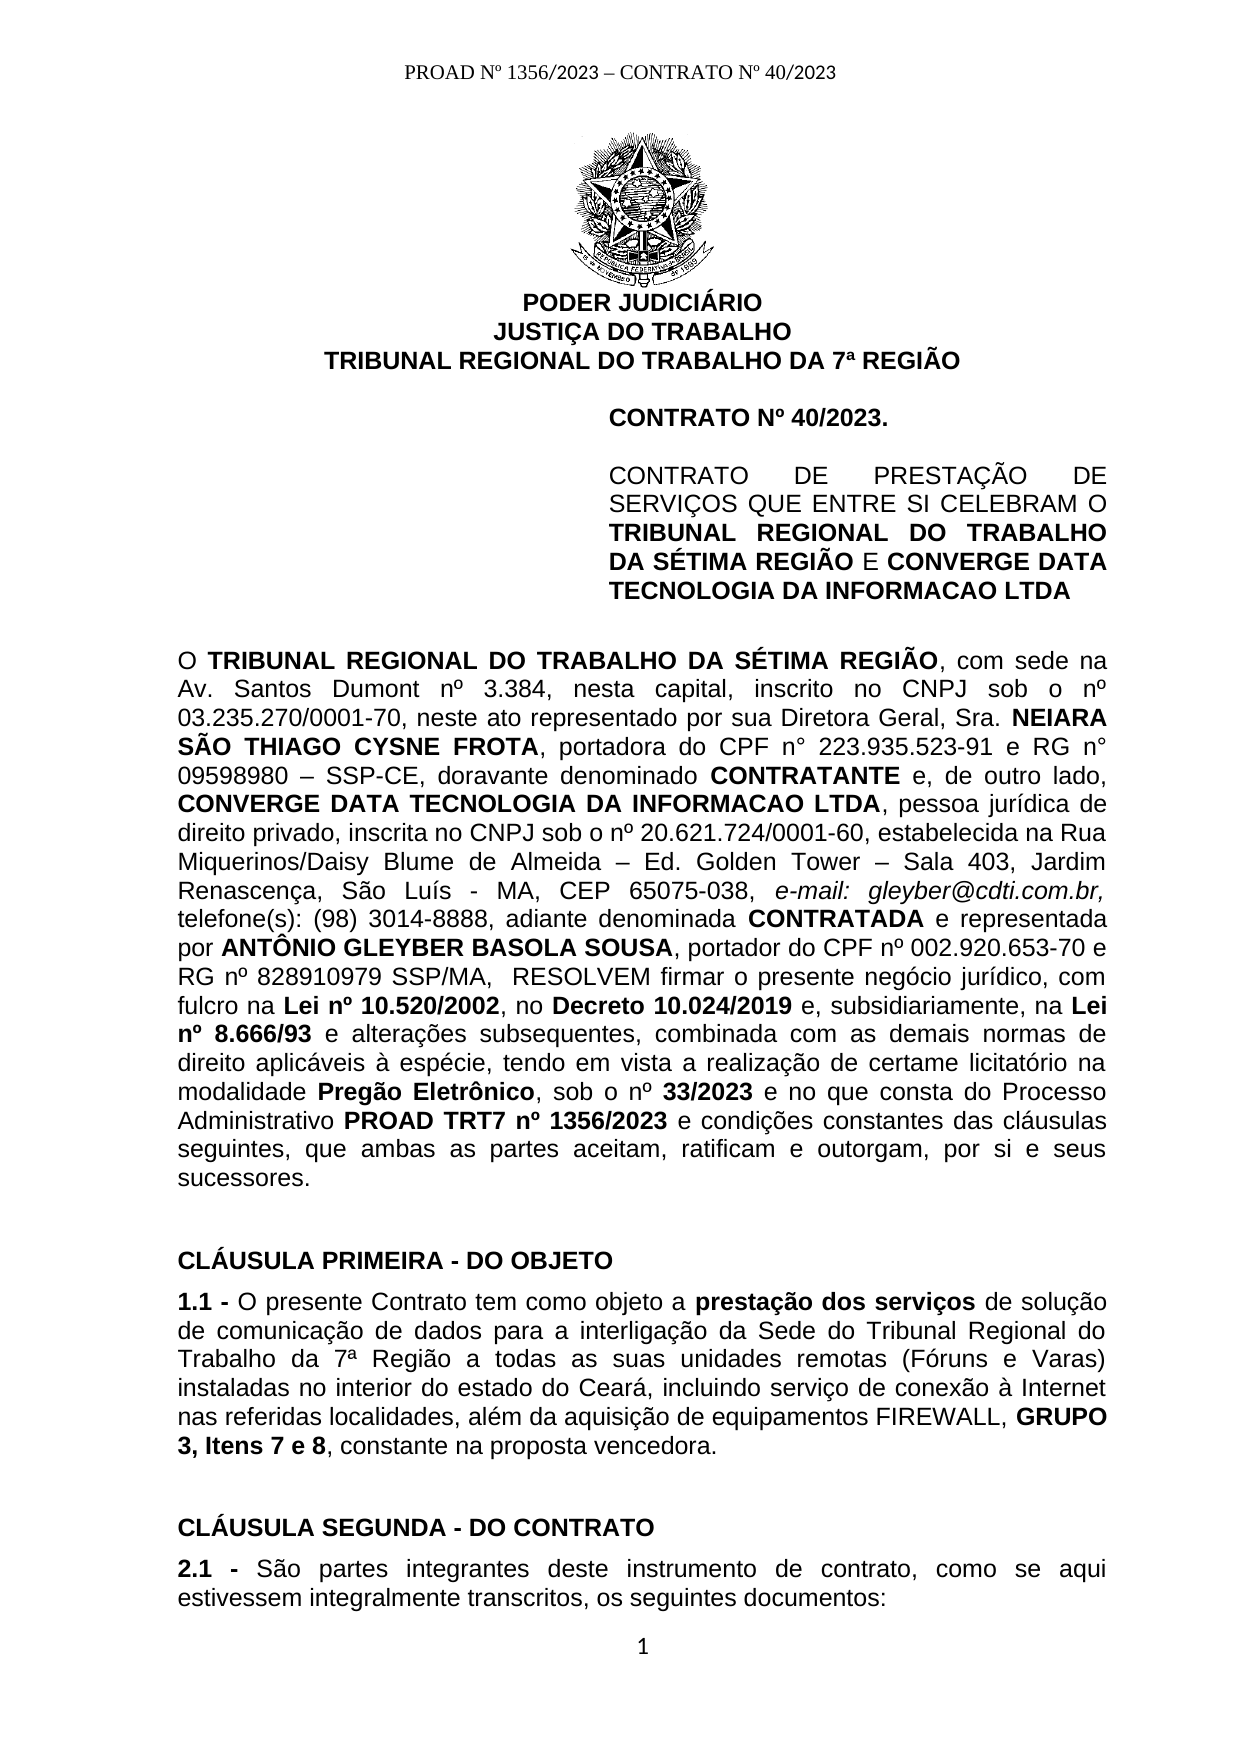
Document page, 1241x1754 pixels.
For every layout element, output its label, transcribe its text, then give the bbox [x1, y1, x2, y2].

text 1.1 - O presente Contrato tem como objeto a prestação dos serviços de solução de comunicação de dados para a interligação da Sede do Tribunal Regional do Trabalho da 7ª Região a todas as suas unidades remotas (Fóruns e Varas) instaladas no interior do estado do Ceará, incluindo serviço de conexão à Internet nas referidas localidades, além da aquisição de equipamentos FIREWALL, GRUPO 3, Itens 7 e 8, constante na proposta vencedora. [177, 1287, 1107, 1459]
text CONTRATO DE PRESTAÇÃO DE SERVIÇOS QUE ENTRE SI CELEBRAM O TRIBUNAL REGIONAL DO TRABALHO DA SÉTIMA REGIÃO E CONVERGE DATA TECNOLOGIA DA INFORMACAO LTDA [608, 461, 1107, 604]
text CONTRATO Nº 40/2023. [608, 403, 1107, 432]
text TRIBUNAL REGIONAL DO TRABALHO DA 7ª REGIÃO [177, 346, 1107, 374]
text CLÁUSULA PRIMEIRA - DO OBJETO [177, 1246, 1107, 1274]
text O TRIBUNAL REGIONAL DO TRABALHO DA SÉTIMA REGIÃO, com sede na Av. Santos Dumont nº 3.384, nesta capital, inscrito no CNPJ sob o nº 03.235.270/0001-70, neste ato representado por sua Diretora Geral, Sra. NEIARA SÃO THIAGO CYSNE FROTA, portadora do CPF n° 223.935.523-91 e RG n° 09598980 – SSP-CE, doravante denominado CONTRATANTE e, de outro lado, CONVERGE DATA TECNOLOGIA DA INFORMACAO LTDA, pessoa jurídica de direito privado, inscrita no CNPJ sob o nº 20.621.724/0001-60, estabelecida na Rua Miquerinos/Daisy Blume de Almeida – Ed. Golden Tower – Sala 403, Jardim Renascença, São Luís - MA, CEP 65075-038, e-mail: gleyber@cdti.com.br, telefone(s): (98) 3014-8888, adiante denominada CONTRATADA e representada por ANTÔNIO GLEYBER BASOLA SOUSA, portador do CPF nº 002.920.653-70 e RG nº 828910979 SSP/MA, RESOLVEM firmar o presente negócio jurídico, com fulcro na Lei nº 10.520/2002, no Decreto 10.024/2019 e, subsidiariamente, na Lei nº 8.666/93 e alterações subsequentes, combinada com as demais normas de direito aplicáveis à espécie, tendo em vista a realização de certame licitatório na modalidade Pregão Eletrônico, sob o nº 33/2023 e no que consta do Processo Administrativo PROAD TRT7 nº 1356/2023 e condições constantes das cláusulas seguintes, que ambas as partes aceitam, ratificam e outorgam, por si e seus sucessores. [177, 646, 1107, 1192]
text 2.1 - São partes integrantes deste instrumento de contrato, como se aqui estivessem integralmente transcritos, os seguintes documentos: [177, 1554, 1107, 1612]
text CLÁUSULA SEGUNDA - DO CONTRATO [177, 1513, 1107, 1542]
text JUSTIÇA DO TRABALHO [177, 317, 1107, 346]
text PODER JUDICIÁRIO [177, 288, 1107, 317]
